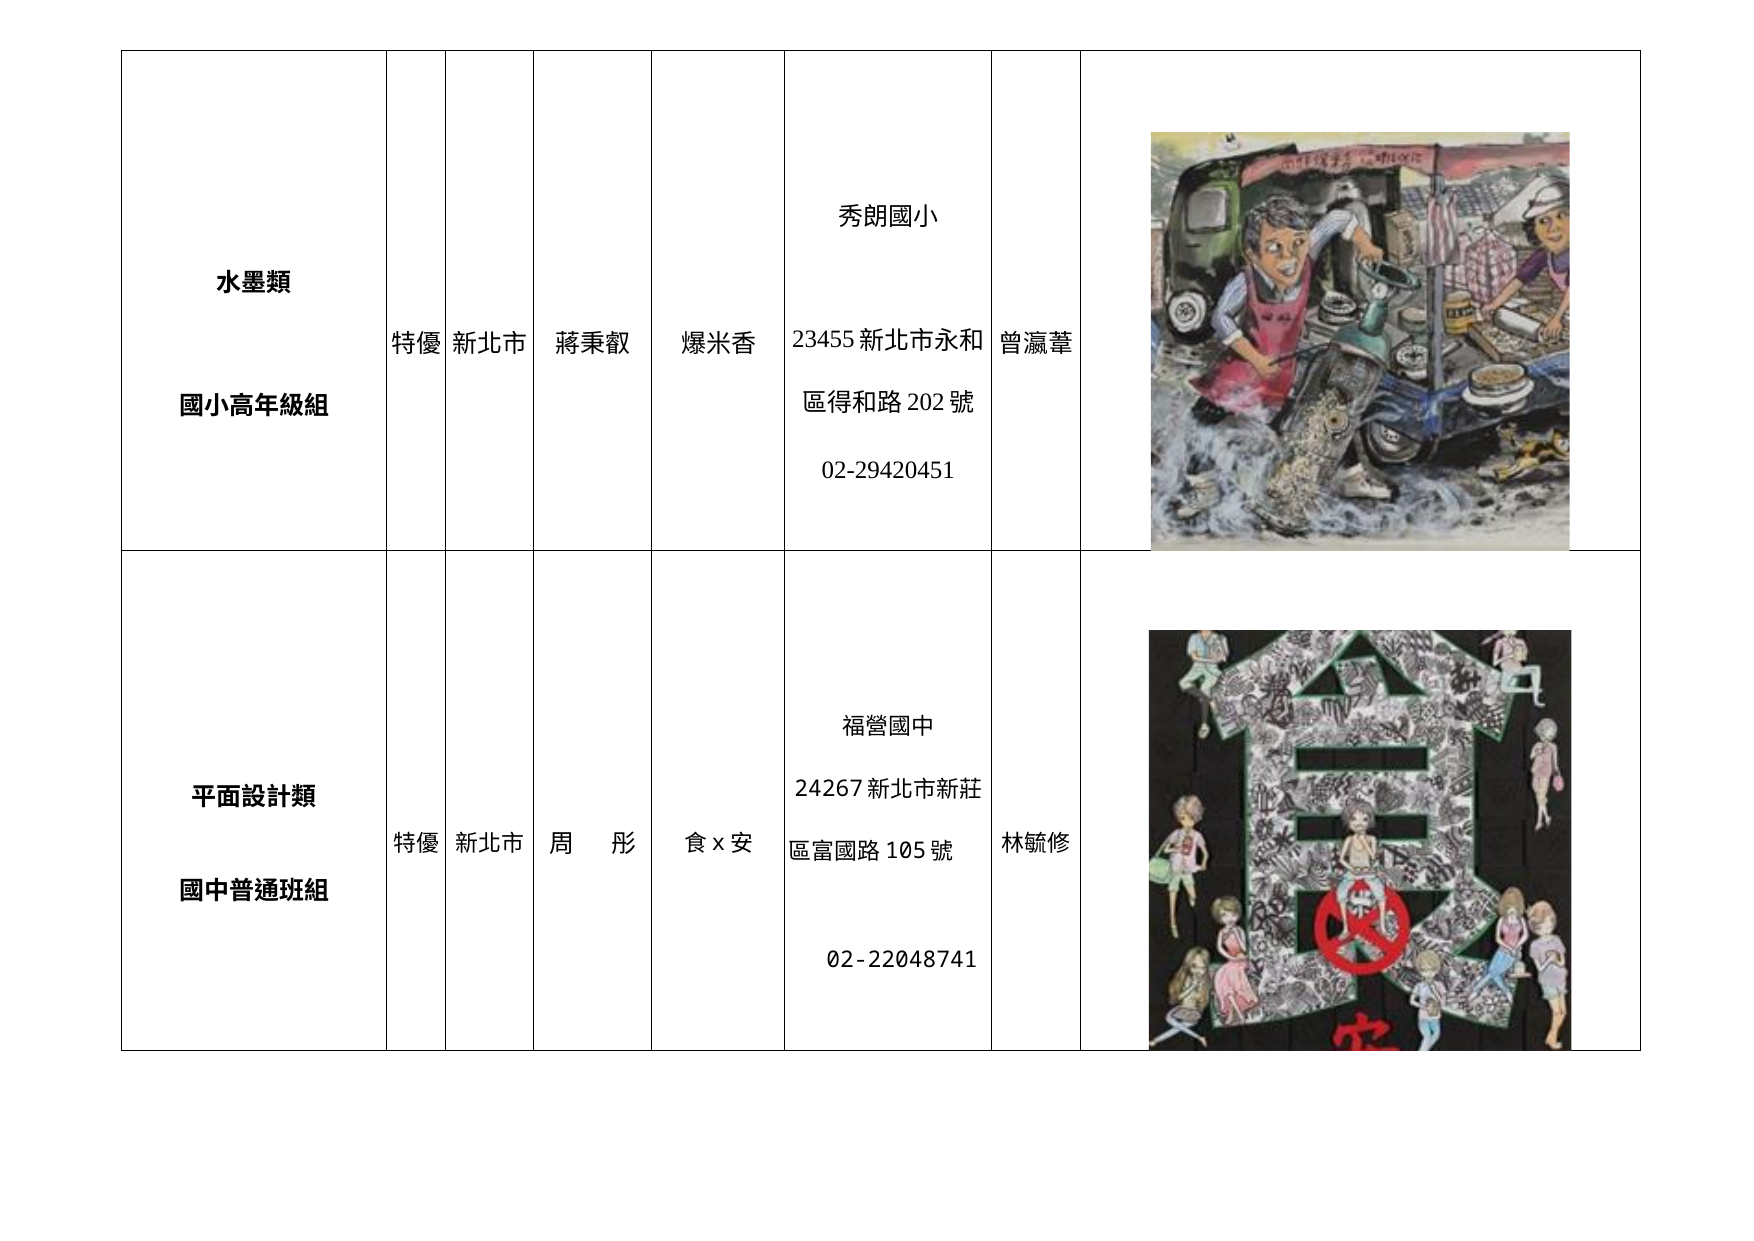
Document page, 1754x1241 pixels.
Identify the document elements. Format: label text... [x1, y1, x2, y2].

table_cell 周 彤 [534, 551, 651, 1050]
table_cell 曾瀛葦 [992, 51, 1080, 550]
table_cell [1081, 551, 1640, 1050]
table_cell 蔣秉叡 [534, 51, 651, 550]
table_cell 特優 [387, 551, 445, 1050]
table_cell 新北市 [446, 551, 533, 1050]
table_cell 爆米香 [652, 51, 784, 550]
table_cell 水墨類 國小高年級組 [122, 51, 386, 550]
table_cell 林毓修 [992, 551, 1080, 1050]
table_cell 食x安 [652, 551, 784, 1050]
table_cell 福營國中 24267新北市新莊區富國路105號 02-22048741 [785, 551, 991, 1050]
table_cell [1081, 51, 1640, 550]
table_cell 新北市 [446, 51, 533, 550]
table_cell 秀朗國小 23455新北市永和區得和路202號 02-29420451 [785, 51, 991, 550]
table_cell 特優 [387, 51, 445, 550]
table_cell 平面設計類 國中普通班組 [122, 551, 386, 1050]
